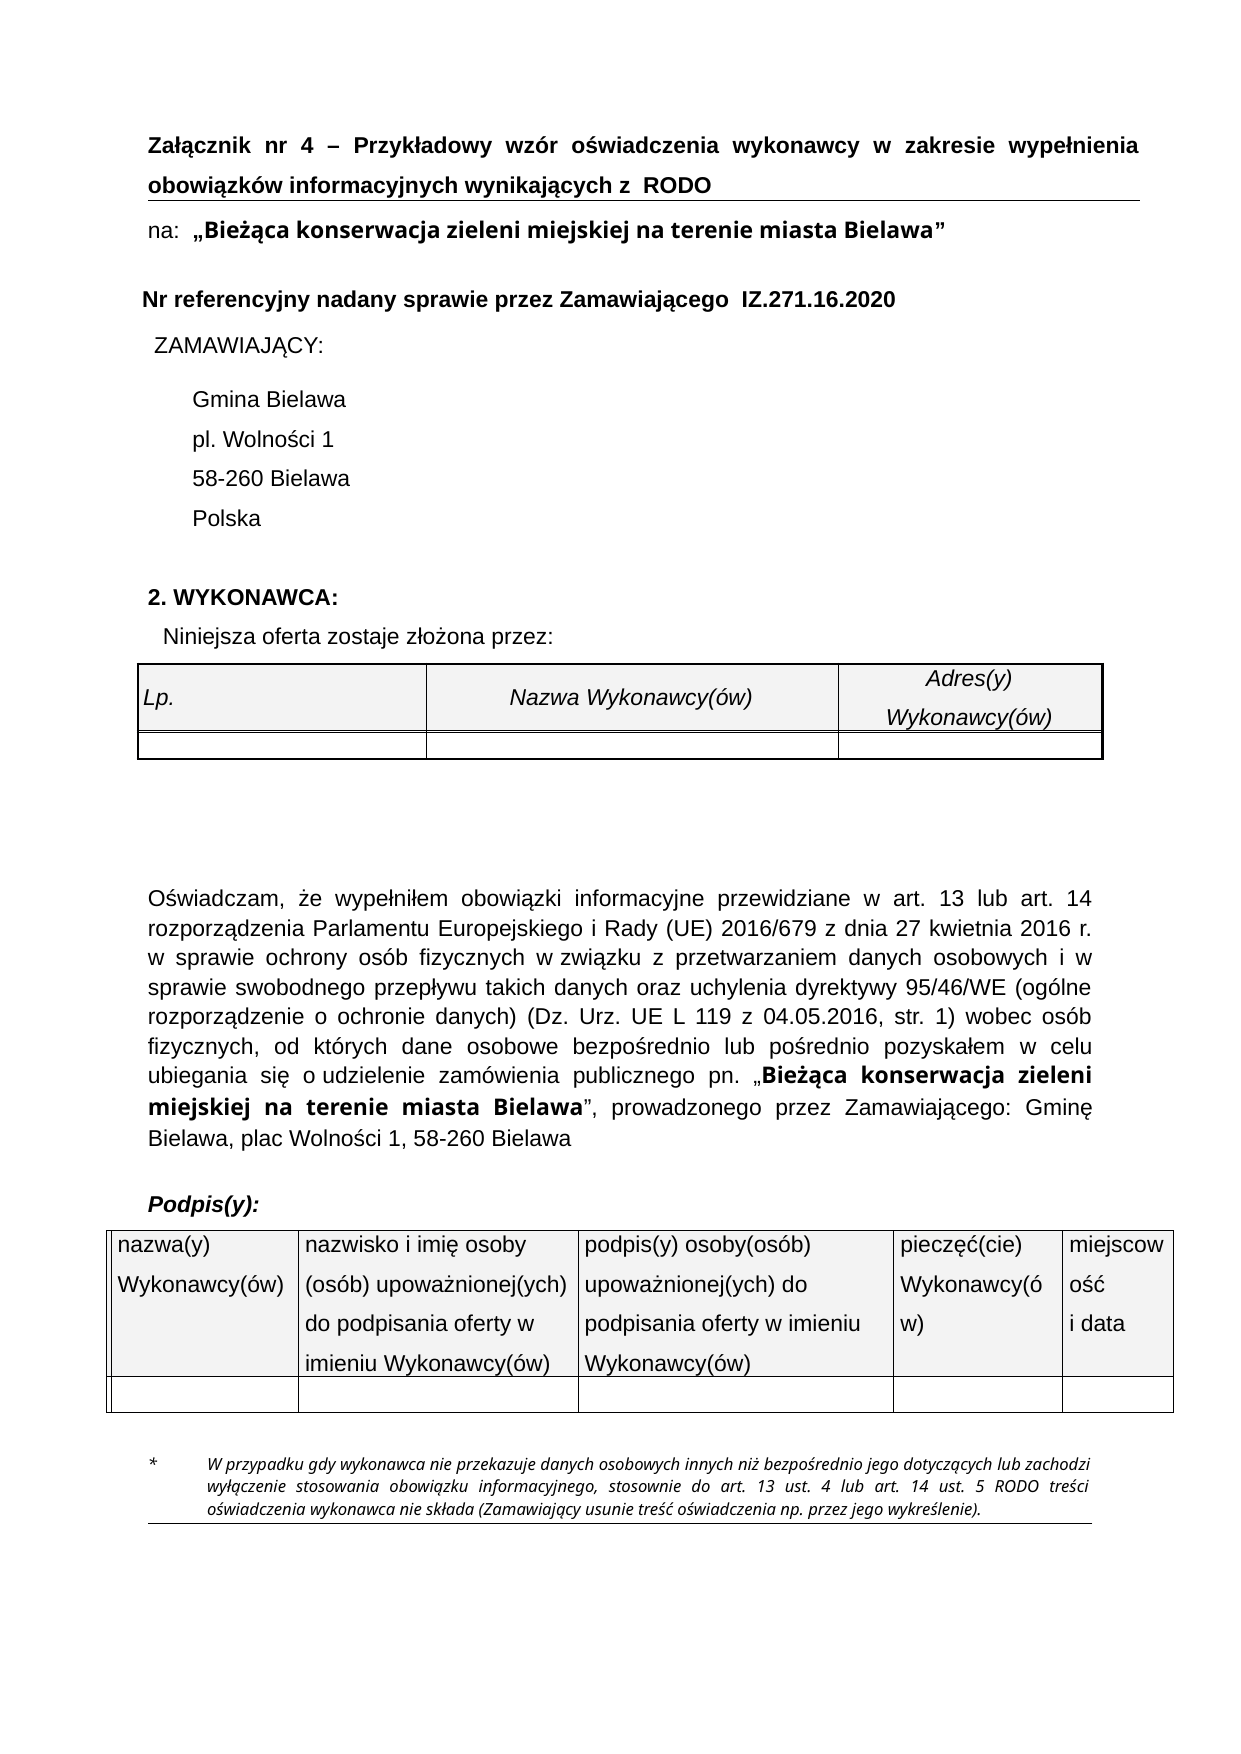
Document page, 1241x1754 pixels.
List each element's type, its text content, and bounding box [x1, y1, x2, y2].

table_header podpis(y) osoby(osób) upoważnionej(ych) do podpisania oferty w imieniu Wykonawcy(ów) [579, 1231, 893, 1376]
text Gmina Bielawa [192, 386, 1092, 412]
text Polska [192, 504, 1092, 531]
table_cell [839, 733, 1101, 758]
table_header Lp. [139, 665, 426, 730]
table_cell [427, 733, 838, 758]
text pl. Wolności 1 [192, 426, 1092, 452]
table_header Adres(y) Wykonawcy(ów) [839, 665, 1101, 730]
text 58-260 Bielawa [192, 465, 1092, 491]
list ZAMAWIAJĄCY: [148, 332, 1092, 358]
table_cell [894, 1377, 1062, 1412]
table_header l.p. [107, 1231, 111, 1376]
table_cell [139, 733, 426, 758]
text Oświadczam, że wypełniłem obowiązki informacyjne przewidziane w art. 13 lub art. 14 rozporządzenia Parlamentu Europejskiego i Rady (UE) 2016/679 z dnia 27 kwietnia 2016 r. w sprawie ochrony osób fizycznych w związku z przetwarzaniem danych osobowych i w sprawie swobodnego przepływu takich danych oraz uchylenia dyrektywy 95/46/WE (ogólne rozporządzenie o ochronie danych) (Dz. Urz. UE L 119 z 04.05.2016, str. 1) wobec osób fizycznych, od których dane osobowe bezpośrednio lub pośrednio pozyskałem w celu ubiegania się o udzielenie zamówienia publicznego pn. „Bieżąca konserwacja zieleni miejskiej na terenie miasta Bielawa”, prowadzonego przez Zamawiającego: Gminę Bielawa, plac Wolności 1, 58-260 Bielawa [148, 882, 1092, 1151]
table_cell 1) [107, 1377, 111, 1412]
table_cell [1063, 1377, 1173, 1412]
table_cell [299, 1377, 578, 1412]
text 2. WYKONAWCA: [148, 583, 1092, 610]
table_header miejscowość i data [1063, 1231, 1173, 1376]
subtitle Nr referencyjny nadany sprawie przez Zamawiającego IZ.271.16.2020 [142, 286, 1092, 313]
table_header nazwisko i imię osoby (osób) upoważnionej(ych) do podpisania oferty w imieniu Wykonawcy(ów) [299, 1231, 578, 1376]
subtitle * W przypadku gdy wykonawca nie przekazuje danych osobowych innych niż bezpośrednio jego dotyczących lub zachodzi wyłączenie stosowania obowiązku informacyjnego, stosownie do art. 13 ust. 4 lub art. 14 ust. 5 RODO treści oświadczenia wykonawca nie składa (Zamawiający usunie treść oświadczenia np. przez jego wykreślenie). [148, 1452, 1092, 1523]
list Podpis(y): [148, 1191, 1092, 1217]
table_header Nazwa Wykonawcy(ów) [427, 665, 838, 730]
table_cell [112, 1377, 298, 1412]
table_header pieczęć(cie) Wykonawcy(ów) [894, 1231, 1062, 1376]
list Niniejsza oferta zostaje złożona przez: [148, 623, 1092, 649]
text na: „Bieżąca konserwacja zieleni miejskiej na terenie miasta Bielawa” [148, 214, 1092, 246]
table_cell [579, 1377, 893, 1412]
subtitle Załącznik nr 4 – Przykładowy wzór oświadczenia wykonawcy w zakresie wypełnienia obowiązków informacyjnych wynikających z RODO [148, 132, 1140, 200]
table_header nazwa(y) Wykonawcy(ów) [112, 1231, 298, 1376]
